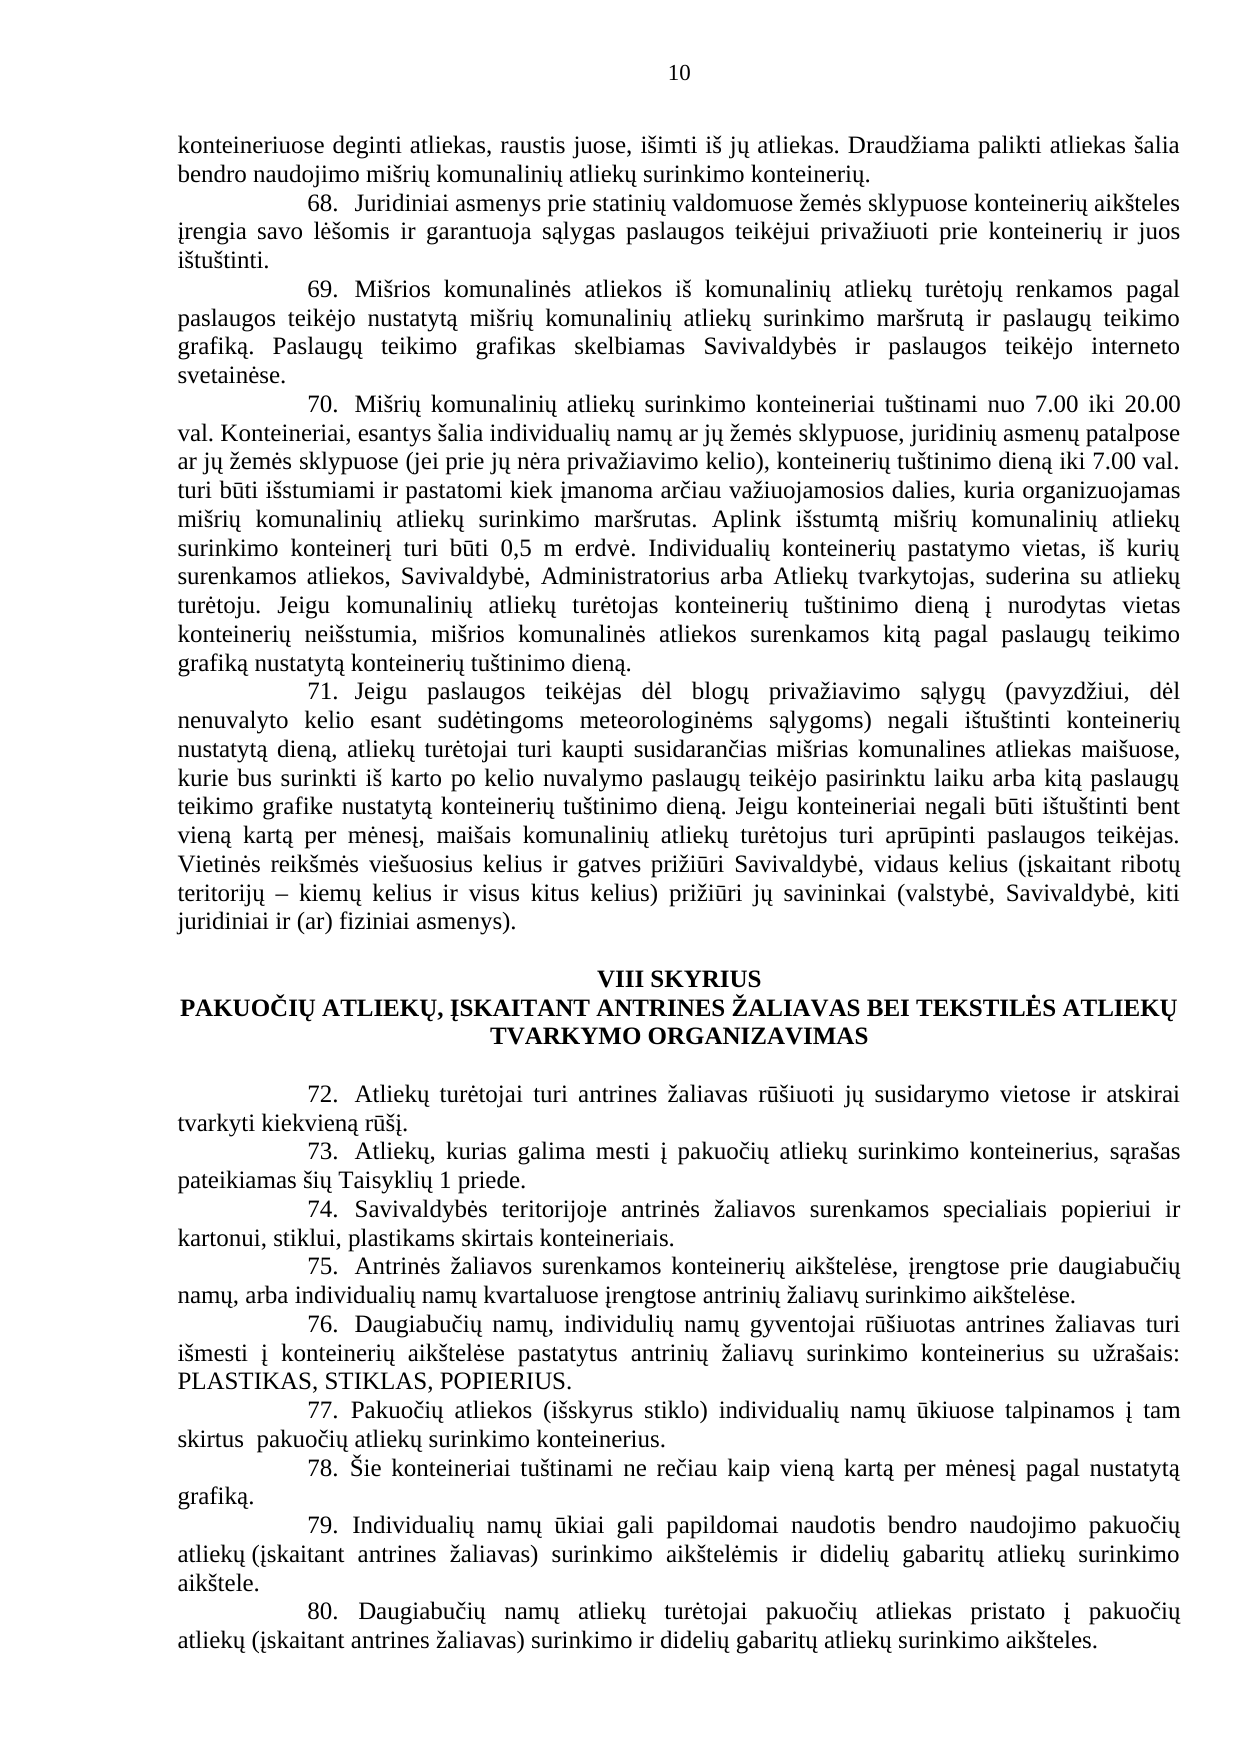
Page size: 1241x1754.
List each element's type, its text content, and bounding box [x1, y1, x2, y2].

text 73. Atliekų, kurias galima mesti į pakuočių atliekų surinkimo konteinerius, sąrašas pateikiamas šių Taisyklių 1 priede. [177, 1136, 1181, 1194]
text 78. Šie konteineriai tuštinami ne rečiau kaip vieną kartą per mėnesį pagal nustatytą grafiką. [177, 1453, 1181, 1510]
text 76. Daugiabučių namų, individulių namų gyventojai rūšiuotas antrines žaliavas turi išmesti į konteinerių aikštelėse pastatytus antrinių žaliavų surinkimo konteinerius su užrašais: PLASTIKAS, STIKLAS, POPIERIUS. [177, 1309, 1181, 1395]
text 68. Juridiniai asmenys prie statinių valdomuose žemės sklypuose konteinerių aikšteles įrengia savo lėšomis ir garantuoja sąlygas paslaugos teikėjui privažiuoti prie konteinerių ir juos ištuštinti. [177, 188, 1181, 274]
text 71. Jeigu paslaugos teikėjas dėl blogų privažiavimo sąlygų (pavyzdžiui, dėl nenuvalyto kelio esant sudėtingoms meteorologinėms sąlygoms) negali ištuštinti konteinerių nustatytą dieną, atliekų turėtojai turi kaupti susidarančias mišrias komunalines atliekas maišuose, kurie bus surinkti iš karto po kelio nuvalymo paslaugų teikėjo pasirinktu laiku arba kitą paslaugų teikimo grafike nustatytą konteinerių tuštinimo dieną. Jeigu konteineriai negali būti ištuštinti bent vieną kartą per mėnesį, maišais komunalinių atliekų turėtojus turi aprūpinti paslaugos teikėjas. Vietinės reikšmės viešuosius kelius ir gatves prižiūri Savivaldybė, vidaus kelius (įskaitant ribotų teritorijų – kiemų kelius ir visus kitus kelius) prižiūri jų savininkai (valstybė, Savivaldybė, kiti juridiniai ir (ar) fiziniai asmenys). [177, 676, 1181, 935]
text 77. Pakuočių atliekos (išskyrus stiklo) individualių namų ūkiuose talpinamos į tam skirtus pakuočių atliekų surinkimo konteinerius. [177, 1395, 1181, 1453]
text 69. Mišrios komunalinės atliekos iš komunalinių atliekų turėtojų renkamos pagal paslaugos teikėjo nustatytą mišrių komunalinių atliekų surinkimo maršrutą ir paslaugų teikimo grafiką. Paslaugų teikimo grafikas skelbiamas Savivaldybės ir paslaugos teikėjo interneto svetainėse. [177, 274, 1181, 389]
text 79. Individualių namų ūkiai gali papildomai naudotis bendro naudojimo pakuočių atliekų (įskaitant antrines žaliavas) surinkimo aikštelėmis ir didelių gabaritų atliekų surinkimo aikštele. [177, 1510, 1181, 1596]
text 70. Mišrių komunalinių atliekų surinkimo konteineriai tuštinami nuo 7.00 iki 20.00 val. Konteineriai, esantys šalia individualių namų ar jų žemės sklypuose, juridinių asmenų patalpose ar jų žemės sklypuose (jei prie jų nėra privažiavimo kelio), konteinerių tuštinimo dieną iki 7.00 val. turi būti išstumiami ir pastatomi kiek įmanoma arčiau važiuojamosios dalies, kuria organizuojamas mišrių komunalinių atliekų surinkimo maršrutas. Aplink išstumtą mišrių komunalinių atliekų surinkimo konteinerį turi būti 0,5 m erdvė. Individualių konteinerių pastatymo vietas, iš kurių surenkamos atliekos, Savivaldybė, Administratorius arba Atliekų tvarkytojas, suderina su atliekų turėtoju. Jeigu komunalinių atliekų turėtojas konteinerių tuštinimo dieną į nurodytas vietas konteinerių neišstumia, mišrios komunalinės atliekos surenkamos kitą pagal paslaugų teikimo grafiką nustatytą konteinerių tuštinimo dieną. [177, 389, 1181, 676]
text PAKUOČIŲ ATLIEKŲ, ĮSKAITANT ANTRINES ŽALIAVAS BEI TEKSTILĖS ATLIEKŲ TVARKYMO ORGANIZAVIMAS [177, 993, 1181, 1050]
text 74. Savivaldybės teritorijoje antrinės žaliavos surenkamos specialiais popieriui ir kartonui, stiklui, plastikams skirtais konteineriais. [177, 1194, 1181, 1251]
text 75. Antrinės žaliavos surenkamos konteinerių aikštelėse, įrengtose prie daugiabučių namų, arba individualių namų kvartaluose įrengtose antrinių žaliavų surinkimo aikštelėse. [177, 1251, 1181, 1309]
text 72. Atliekų turėtojai turi antrines žaliavas rūšiuoti jų susidarymo vietose ir atskirai tvarkyti kiekvieną rūšį. [177, 1079, 1181, 1136]
text VIII SKYRIUS [177, 964, 1181, 993]
text 80. Daugiabučių namų atliekų turėtojai pakuočių atliekas pristato į pakuočių atliekų (įskaitant antrines žaliavas) surinkimo ir didelių gabaritų atliekų surinkimo aikšteles. [177, 1596, 1181, 1654]
text konteineriuose deginti atliekas, raustis juose, išimti iš jų atliekas. Draudžiama palikti atliekas šalia bendro naudojimo mišrių komunalinių atliekų surinkimo konteinerių. [177, 130, 1181, 188]
